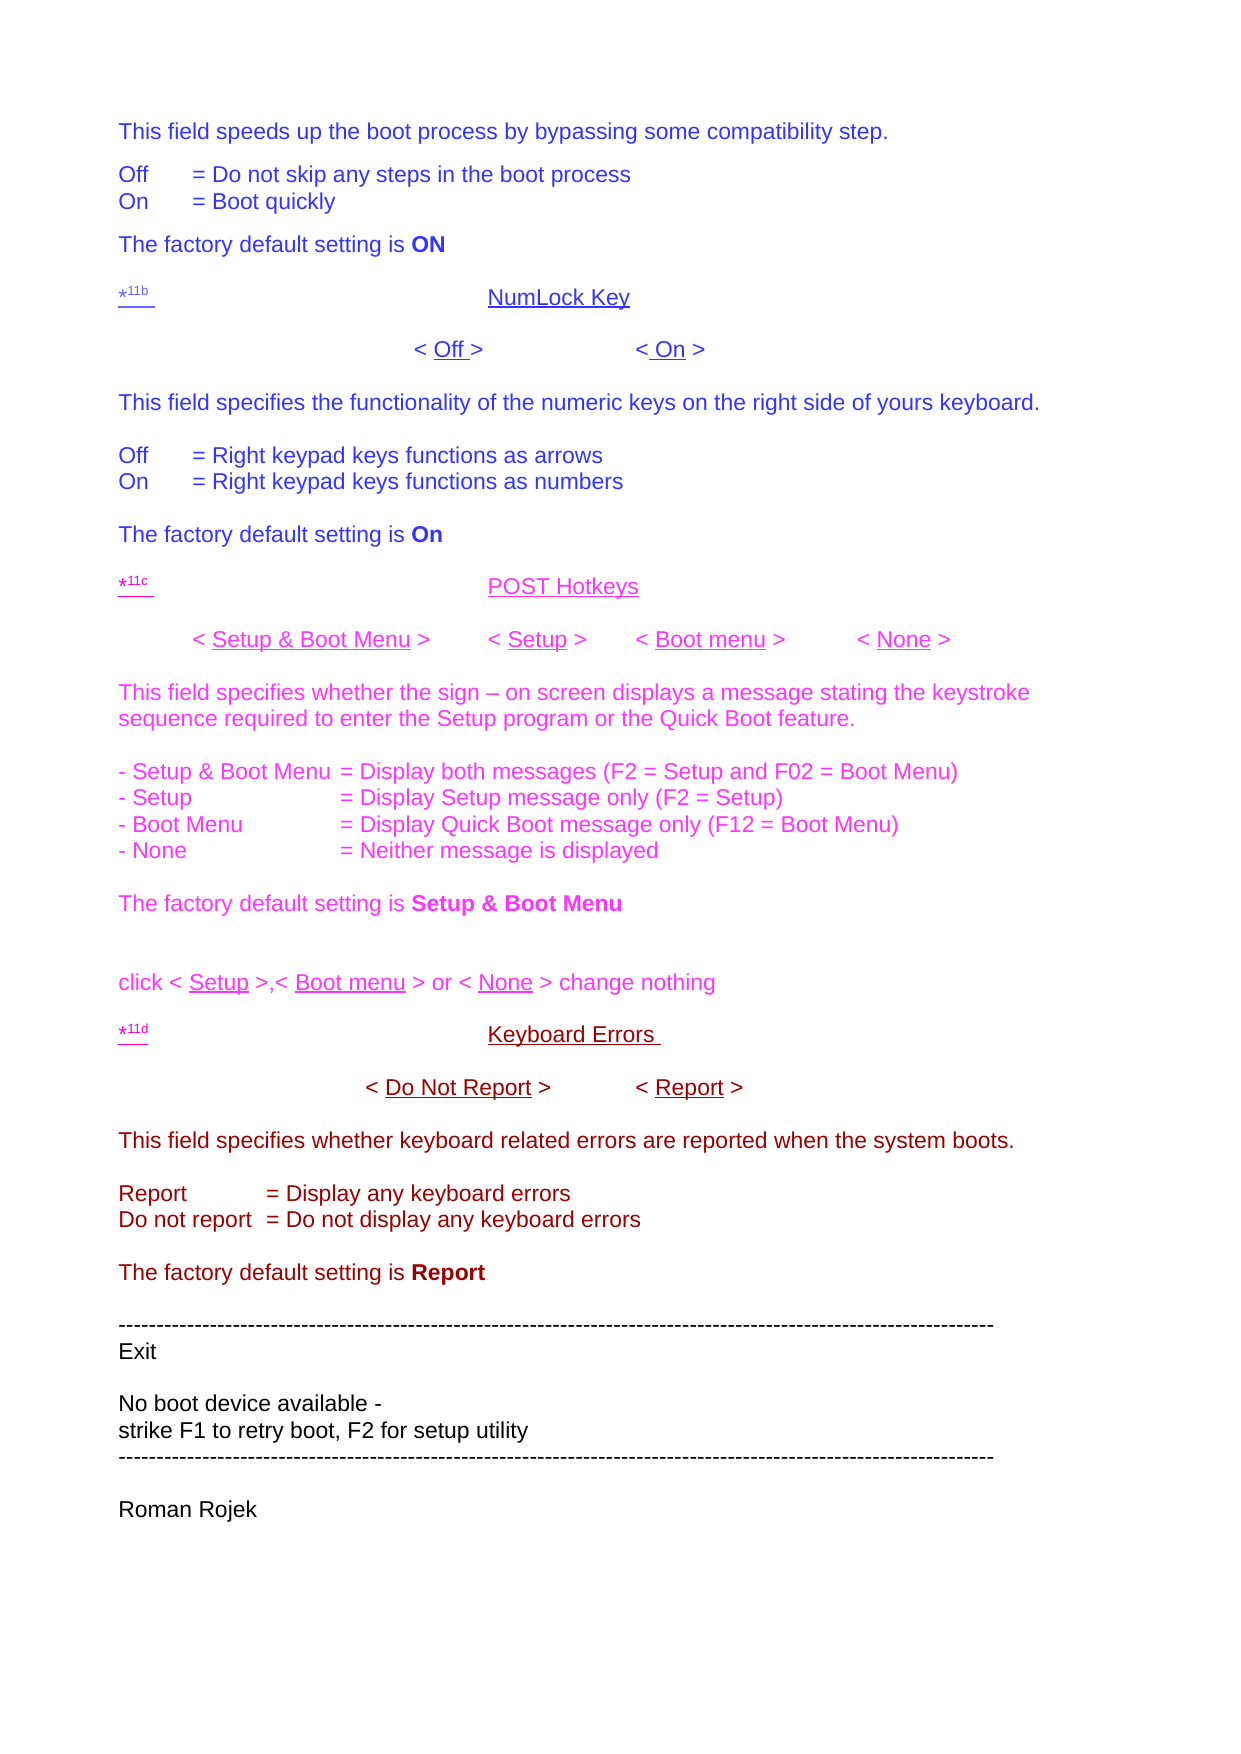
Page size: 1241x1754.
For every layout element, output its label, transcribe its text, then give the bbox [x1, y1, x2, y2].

text < Do Not Report > < Report > [118, 1074, 1122, 1100]
text < Off > < On > [118, 336, 1122, 362]
text On = Boot quickly [118, 188, 1122, 214]
text Off = Do not skip any steps in the boot process [118, 161, 1122, 188]
text Exit [118, 1338, 1122, 1364]
text This field specifies whether keyboard related errors are reported when the system boots. [118, 1127, 1122, 1153]
text Do not report = Do not display any keyboard errors [118, 1206, 1122, 1232]
text Roman Rojek [118, 1496, 1122, 1522]
text No boot device available - [118, 1390, 1122, 1417]
text On = Right keypad keys functions as numbers [118, 468, 1122, 494]
text This field specifies the functionality of the numeric keys on the right side of yours keyboard. [118, 389, 1122, 415]
text - Boot Menu = Display Quick Boot message only (F12 = Boot Menu) [118, 811, 1122, 837]
text < Setup & Boot Menu > < Setup > < Boot menu > < None > [118, 626, 1122, 652]
text ------------------------------------------------------------------------------------------------------------------- [118, 1311, 1122, 1338]
text The factory default setting is On [118, 521, 1122, 547]
text - None = Neither message is displayed [118, 837, 1122, 863]
text *11b NumLock Key [118, 283, 1122, 310]
text The factory default setting is ON [118, 231, 1122, 257]
text *11d Keyboard Errors [118, 1021, 1122, 1048]
text - Setup = Display Setup message only (F2 = Setup) [118, 784, 1122, 811]
text strike F1 to retry boot, F2 for setup utility [118, 1417, 1122, 1443]
text The factory default setting is Setup & Boot Menu [118, 889, 1122, 916]
text Report = Display any keyboard errors [118, 1179, 1122, 1206]
text This field specifies whether the sign – on screen displays a message stating the keystroke sequence required to enter the Setup program or the Quick Boot feature. [118, 679, 1122, 731]
text click < Setup >,< Boot menu > or < None > change nothing [118, 969, 1122, 995]
text The factory default setting is Report [118, 1258, 1122, 1285]
text This field speeds up the boot process by bypassing some compatibility step. [118, 118, 1122, 144]
text *11c POST Hotkeys [118, 573, 1122, 600]
text ------------------------------------------------------------------------------------------------------------------- [118, 1443, 1122, 1469]
text Off = Right keypad keys functions as arrows [118, 442, 1122, 468]
text - Setup & Boot Menu = Display both messages (F2 = Setup and F02 = Boot Menu) [118, 758, 1122, 784]
